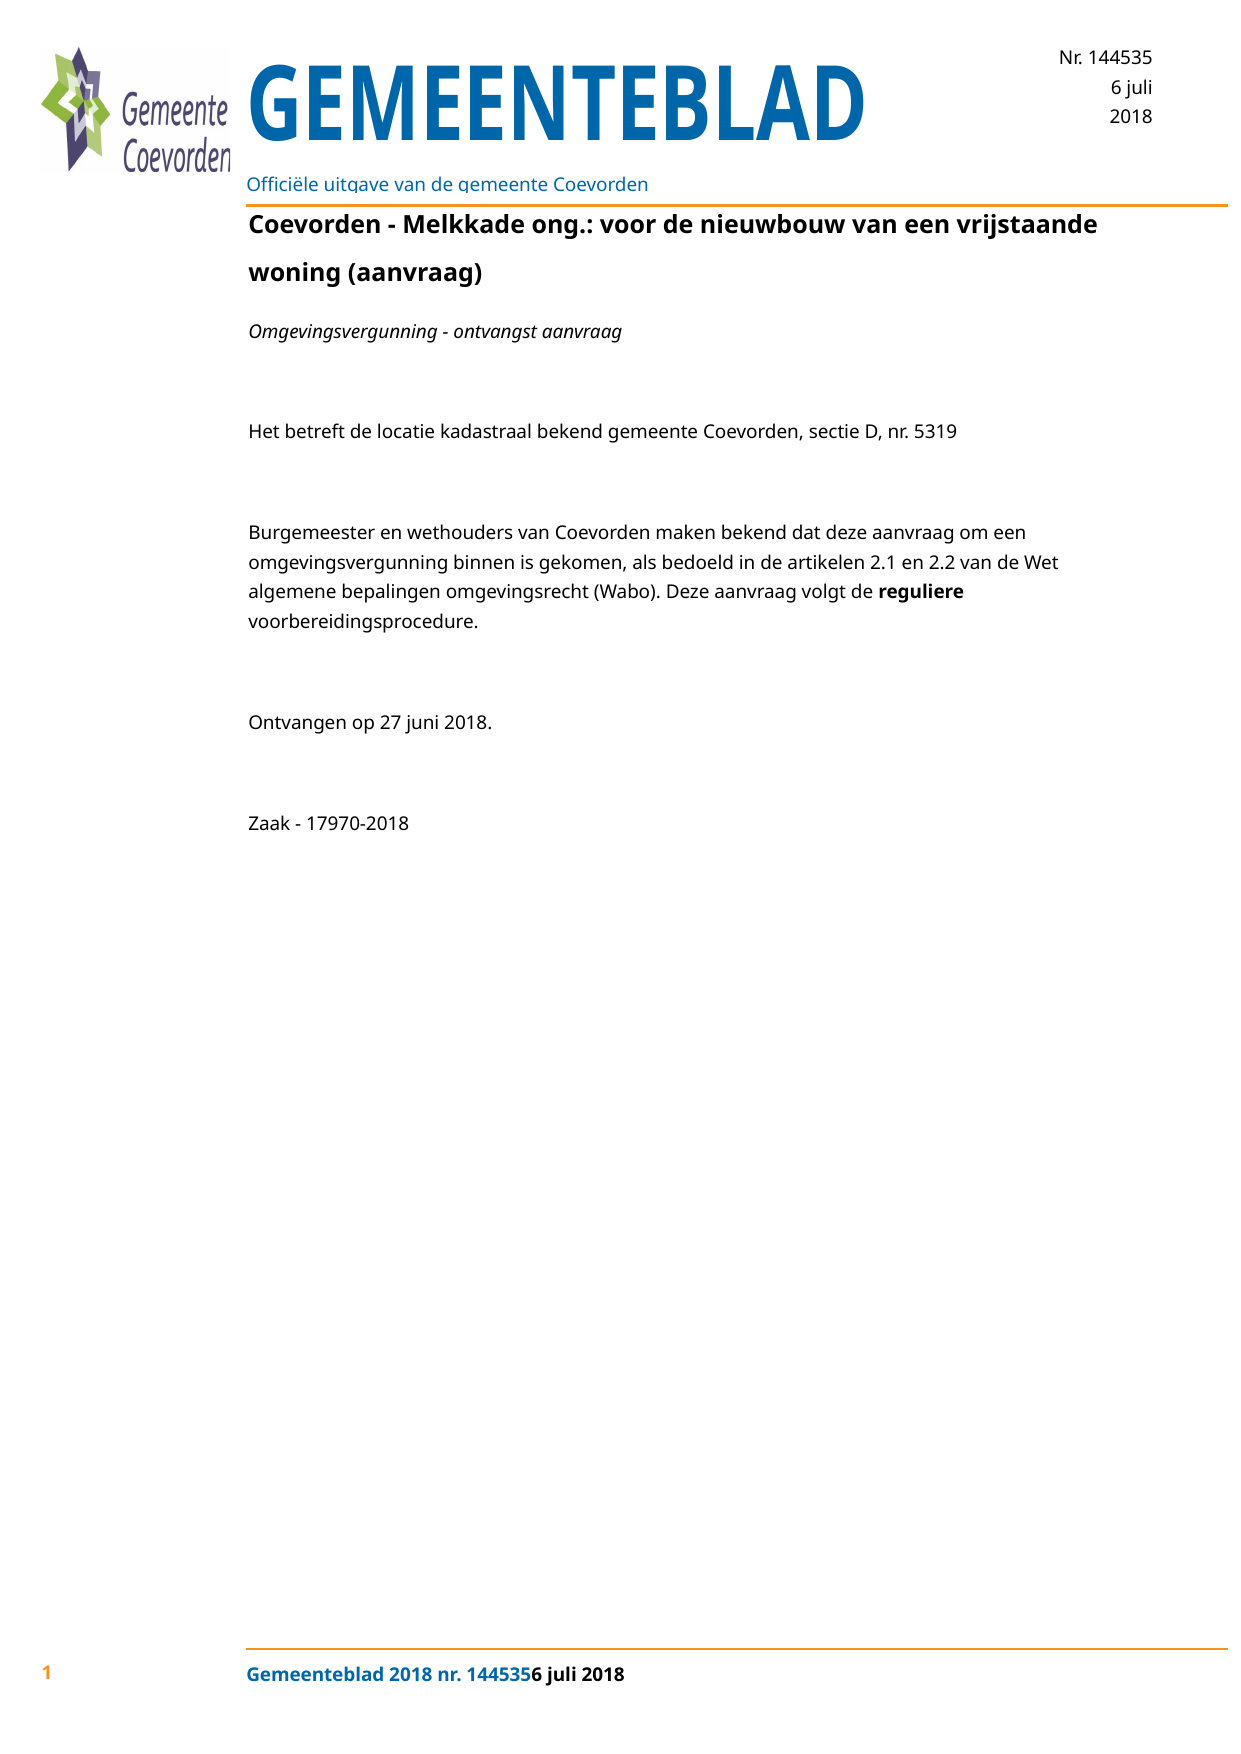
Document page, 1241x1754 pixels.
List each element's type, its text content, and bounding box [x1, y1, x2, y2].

text Burgemeester en wethouders van Coevorden maken bekend dat deze aanvraag om een omgevingsvergunning binnen is gekomen, als bedoeld in de artikelen 2.1 en 2.2 van de Wet algemene bepalingen omgevingsrecht (Wabo). Deze aanvraag volgt de reguliere voorbereidingsprocedure. [248, 519, 1152, 634]
picture [41, 47, 231, 172]
text Coevorden - Melkkade ong.: voor de nieuwbouw van een vrijstaande woning (aanvraag) [248, 207, 1152, 288]
text Omgevingsvergunning - ontvangst aanvraag [248, 318, 1152, 344]
text Ontvangen op 27 juni 2018. [248, 709, 1152, 735]
text Zaak - 17970-2018 [248, 810, 1152, 836]
text Het betreft de locatie kadastraal bekend gemeente Coevorden, sectie D, nr. 5319 [248, 419, 1152, 444]
